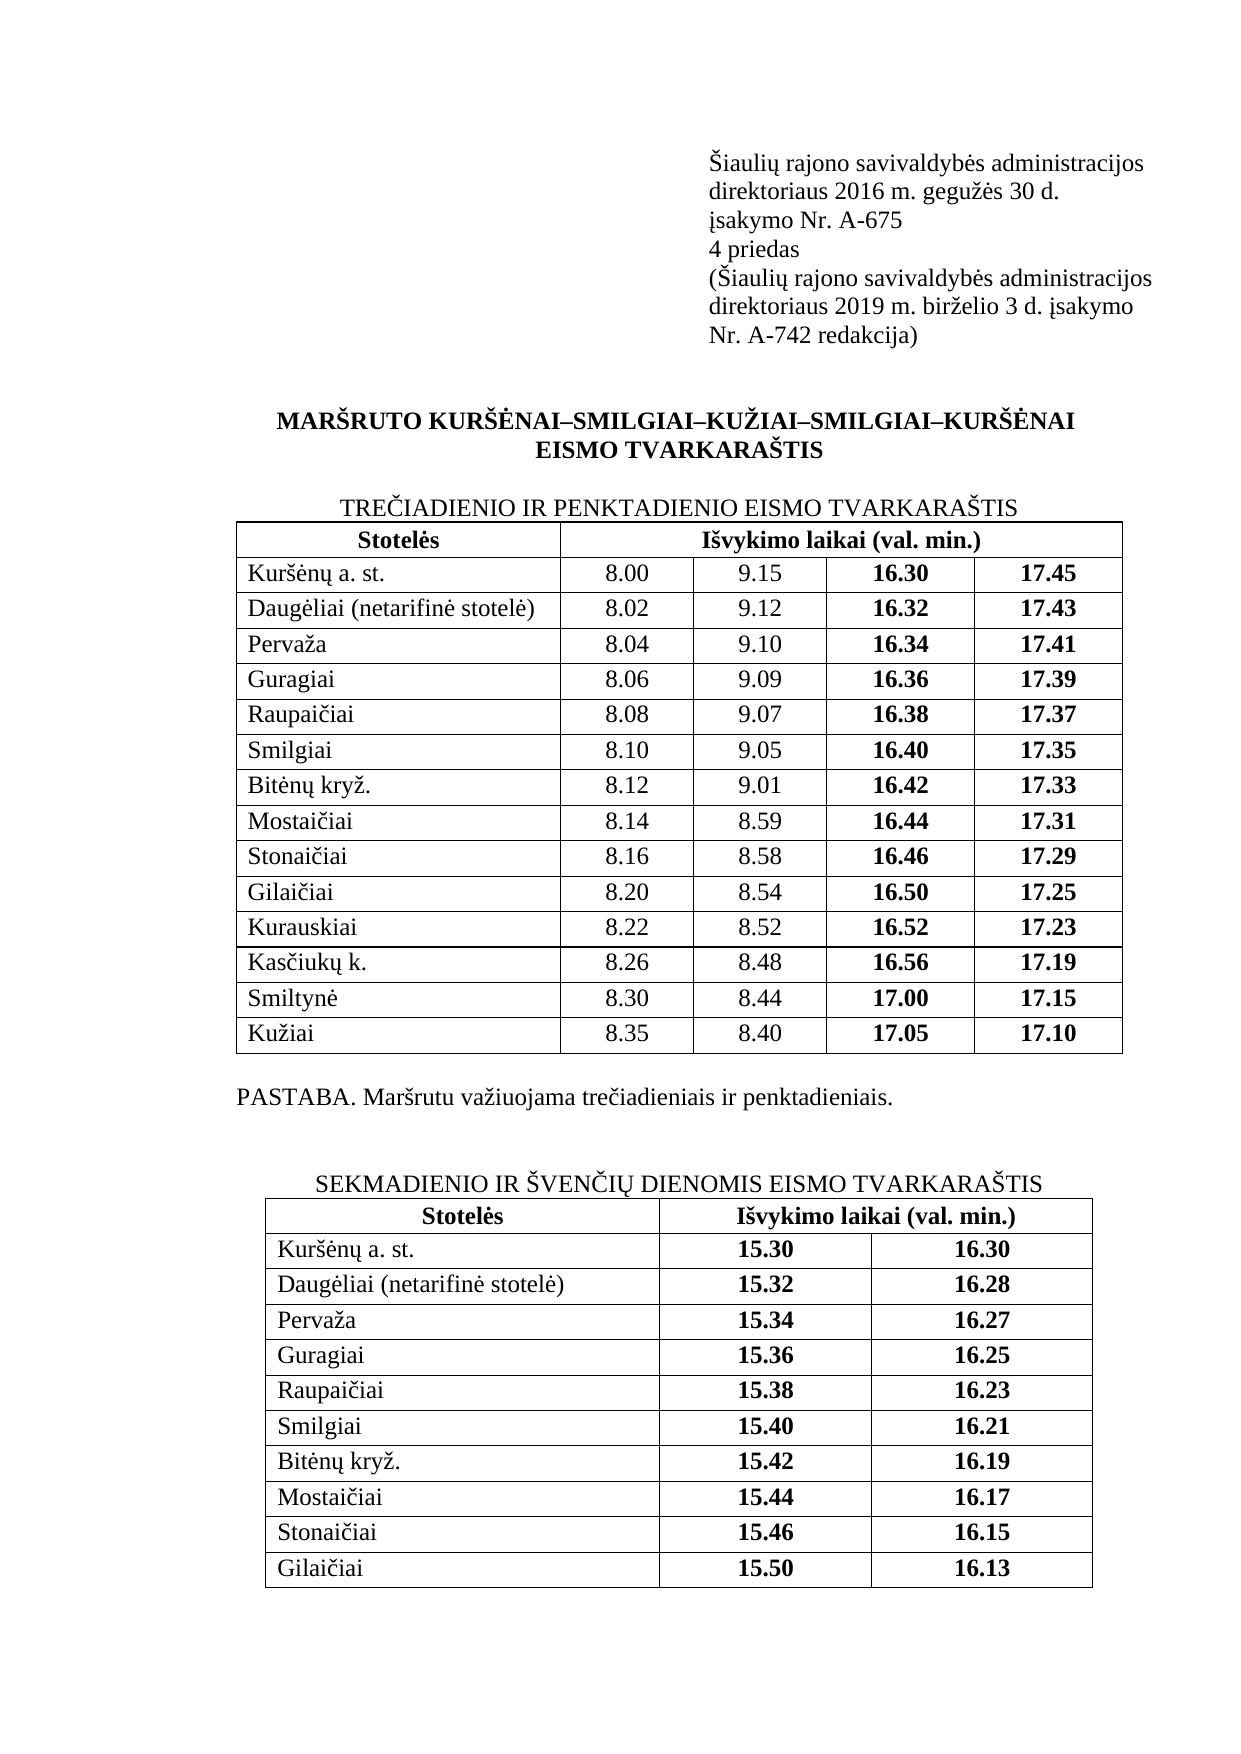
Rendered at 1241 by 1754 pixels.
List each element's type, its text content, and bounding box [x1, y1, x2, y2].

table_cell Guragiai [237, 664, 560, 698]
table_cell 8.22 [561, 912, 693, 946]
table_cell Kuršėnų a. st. [237, 558, 560, 592]
table_cell 15.34 [660, 1305, 871, 1339]
table_cell 17.25 [975, 877, 1122, 911]
text Nr. A-742 redakcija) [709, 320, 1181, 349]
table_cell 17.23 [975, 912, 1122, 946]
table_cell 16.40 [827, 735, 974, 769]
table_header Išvykimo laikai (val. min.) [660, 1199, 1092, 1233]
table_cell 8.44 [694, 983, 826, 1017]
table_cell 9.10 [694, 629, 826, 663]
table_cell Pervaža [237, 629, 560, 663]
table_cell 16.32 [827, 593, 974, 628]
table_cell 8.04 [561, 629, 693, 663]
table_cell Stonaičiai [266, 1517, 659, 1552]
table_cell 17.39 [975, 664, 1122, 698]
text direktoriaus 2016 m. gegužės 30 d. [709, 176, 1181, 205]
table_cell 17.19 [975, 948, 1122, 982]
table_cell Gilaičiai [237, 877, 560, 911]
table_cell 17.05 [827, 1018, 974, 1053]
table_cell 17.15 [975, 983, 1122, 1017]
table_cell 17.33 [975, 770, 1122, 805]
table_cell 16.38 [827, 700, 974, 734]
table_cell Mostaičiai [266, 1482, 659, 1516]
table_cell 8.35 [561, 1018, 693, 1053]
table_cell 8.16 [561, 841, 693, 876]
table_cell 16.17 [872, 1482, 1092, 1516]
table_cell Stonaičiai [237, 841, 560, 876]
table_cell 16.23 [872, 1376, 1092, 1410]
table_cell 16.52 [827, 912, 974, 946]
table_cell 15.38 [660, 1376, 871, 1410]
table_cell Raupaičiai [237, 700, 560, 734]
table_cell 9.05 [694, 735, 826, 769]
table_cell 8.54 [694, 877, 826, 911]
table_cell 16.30 [827, 558, 974, 592]
text MARŠRUTO KURŠĖNAI–SMILGIAI–KUŽIAI–SMILGIAI–KURŠĖNAI [177, 406, 1181, 435]
table_cell Smiltynė [237, 983, 560, 1017]
text EISMO TVARKARAŠTIS [177, 435, 1181, 464]
table_cell 16.28 [872, 1269, 1092, 1304]
table_cell 16.15 [872, 1517, 1092, 1552]
text (Šiaulių rajono savivaldybės administracijos [709, 263, 1181, 291]
table_cell 15.30 [660, 1234, 871, 1268]
table_cell 8.10 [561, 735, 693, 769]
text TREČIADIENIO IR PENKTADIENIO EISMO TVARKARAŠTIS [177, 493, 1181, 521]
table_cell 16.30 [872, 1234, 1092, 1268]
table_header Išvykimo laikai (val. min.) [561, 523, 1122, 557]
table_cell 8.58 [694, 841, 826, 876]
table_cell 15.42 [660, 1446, 871, 1481]
text 4 priedas [709, 234, 1181, 263]
table_cell Kurauskiai [237, 912, 560, 946]
table_cell 8.52 [694, 912, 826, 946]
table_cell 15.40 [660, 1411, 871, 1445]
table_cell Mostaičiai [237, 806, 560, 840]
table_cell 9.09 [694, 664, 826, 698]
table_cell 16.50 [827, 877, 974, 911]
table_cell 16.42 [827, 770, 974, 805]
text direktoriaus 2019 m. birželio 3 d. įsakymo [709, 291, 1181, 320]
table_cell 16.46 [827, 841, 974, 876]
table_cell Bitėnų kryž. [266, 1446, 659, 1481]
text SEKMADIENIO IR ŠVENČIŲ DIENOMIS EISMO TVARKARAŠTIS [177, 1169, 1181, 1197]
table_cell 16.44 [827, 806, 974, 840]
table_cell 16.25 [872, 1340, 1092, 1374]
table_cell Smilgiai [266, 1411, 659, 1445]
table_cell 8.00 [561, 558, 693, 592]
table_cell 15.50 [660, 1553, 871, 1587]
table_header Stotelės [237, 523, 560, 557]
table_cell 8.14 [561, 806, 693, 840]
table_cell 8.20 [561, 877, 693, 911]
table_cell Kuršėnų a. st. [266, 1234, 659, 1268]
table_cell 8.02 [561, 593, 693, 628]
table_cell 17.29 [975, 841, 1122, 876]
table_cell 8.08 [561, 700, 693, 734]
table_header Stotelės [266, 1199, 659, 1233]
table_cell 9.15 [694, 558, 826, 592]
table_cell Gilaičiai [266, 1553, 659, 1587]
table_cell 15.44 [660, 1482, 871, 1516]
text Šiaulių rajono savivaldybės administracijos [709, 148, 1181, 176]
table_cell 16.36 [827, 664, 974, 698]
table_cell 8.26 [561, 948, 693, 982]
table_cell 17.10 [975, 1018, 1122, 1053]
table_cell 17.00 [827, 983, 974, 1017]
table_cell 17.37 [975, 700, 1122, 734]
table_cell Daugėliai (netarifinė stotelė) [266, 1269, 659, 1304]
table_cell Smilgiai [237, 735, 560, 769]
table_cell Daugėliai (netarifinė stotelė) [237, 593, 560, 628]
table_cell 16.56 [827, 948, 974, 982]
table_cell 16.34 [827, 629, 974, 663]
table_cell 15.46 [660, 1517, 871, 1552]
table_cell 15.36 [660, 1340, 871, 1374]
table_cell 16.21 [872, 1411, 1092, 1445]
table_cell 9.01 [694, 770, 826, 805]
table_cell 16.27 [872, 1305, 1092, 1339]
table_cell 15.32 [660, 1269, 871, 1304]
table_cell Guragiai [266, 1340, 659, 1374]
table_cell 9.12 [694, 593, 826, 628]
table_cell 8.06 [561, 664, 693, 698]
table_cell Raupaičiai [266, 1376, 659, 1410]
table_cell 8.30 [561, 983, 693, 1017]
table_cell 8.59 [694, 806, 826, 840]
table_cell Pervaža [266, 1305, 659, 1339]
table_cell Bitėnų kryž. [237, 770, 560, 805]
table_cell 9.07 [694, 700, 826, 734]
table_cell 17.31 [975, 806, 1122, 840]
table_cell 8.12 [561, 770, 693, 805]
text įsakymo Nr. A-675 [709, 205, 1181, 234]
table_cell 17.43 [975, 593, 1122, 628]
table_cell 17.45 [975, 558, 1122, 592]
table_cell 8.40 [694, 1018, 826, 1053]
text PASTABA. Maršrutu važiuojama trečiadieniais ir penktadieniais. [177, 1082, 1181, 1111]
table_cell 16.13 [872, 1553, 1092, 1587]
table_cell 17.35 [975, 735, 1122, 769]
table_cell 16.19 [872, 1446, 1092, 1481]
table_cell 17.41 [975, 629, 1122, 663]
table_cell Kasčiukų k. [237, 948, 560, 982]
table_cell 8.48 [694, 948, 826, 982]
table_cell Kužiai [237, 1018, 560, 1053]
